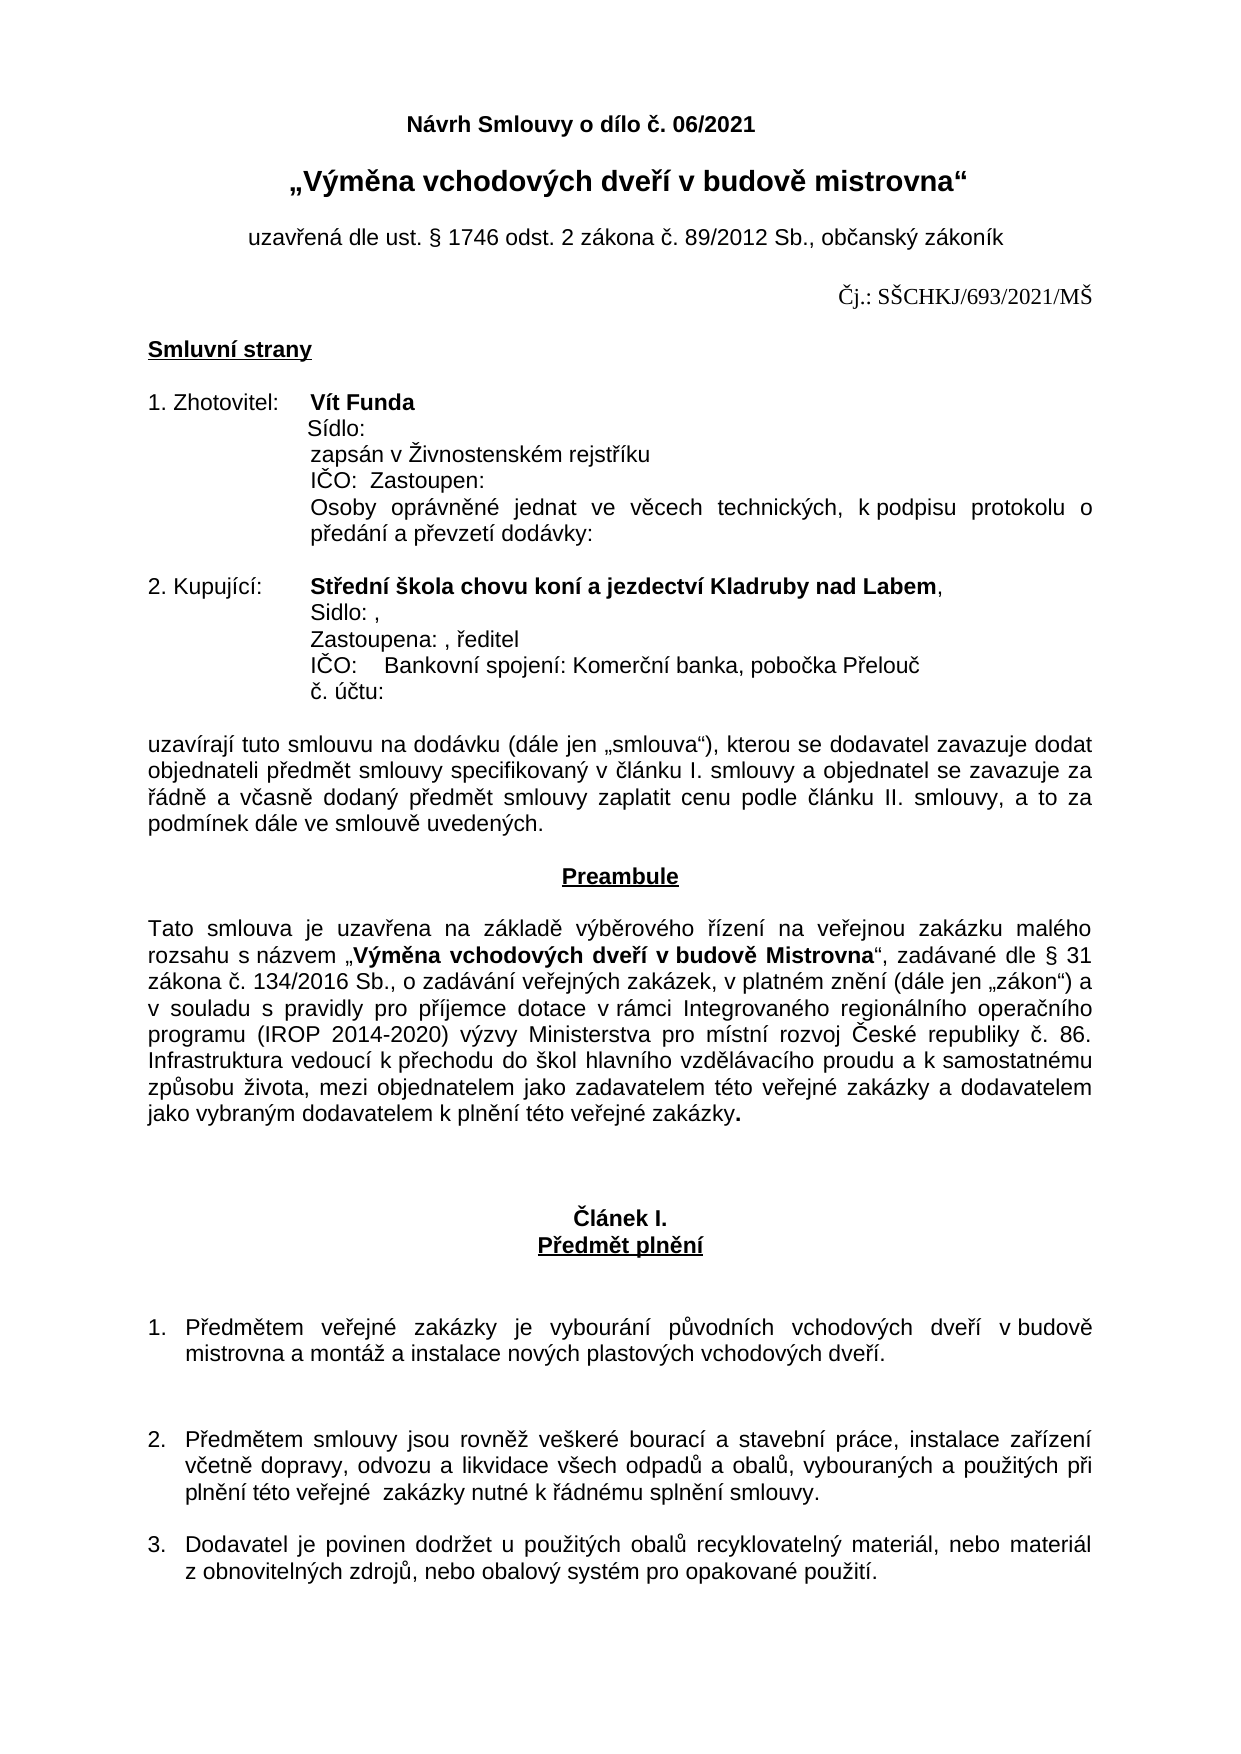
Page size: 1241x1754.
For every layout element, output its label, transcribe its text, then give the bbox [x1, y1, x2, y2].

text Tato smlouva je uzavřena na základě výběrového řízení na veřejnou zakázku malého rozsahu s názvem „Výměna vchodových dveří v budově Mistrovna“, zadávané dle § 31 zákona č. 134/2016 Sb., o zadávání veřejných zakázek, v platném znění (dále jen „zákon“) a v souladu s pravidly pro příjemce dotace v rámci Integrovaného regionálního operačního programu (IROP 2014-2020) výzvy Ministerstva pro místní rozvoj České republiky č. 86. Infrastruktura vedoucí k přechodu do škol hlavního vzdělávacího proudu a k samostatnému způsobu života, mezi objednatelem jako zadavatelem této veřejné zakázky a dodavatelem jako vybraným dodavatelem k plnění této veřejné zakázky. [148, 915, 1093, 1126]
text uzavírají tuto smlouvu na dodávku (dále jen „smlouva“), kterou se dodavatel zavazuje dodat objednateli předmět smlouvy specifikovaný v článku I. smlouvy a objednatel se zavazuje za řádně a včasně dodaný předmět smlouvy zaplatit cenu podle článku II. smlouvy, a to za podmínek dále ve smlouvě uvedených. [148, 731, 1093, 836]
text uzavřená dle ust. § 1746 odst. 2 zákona č. 89/2012 Sb., občanský zákoník [184, 224, 1067, 250]
text č. účtu: [310, 678, 826, 704]
text Předmět plnění [148, 1232, 1093, 1258]
text IČO: Zastoupen: [310, 467, 1172, 494]
text Sídlo: [148, 415, 1093, 441]
text IČO: Bankovní spojení: Komerční banka, pobočka Přelouč [310, 652, 1093, 678]
text Osoby oprávněné jednat ve věcech technických, k podpisu protokolu o předání a převzetí dodávky: [310, 494, 1093, 547]
text Smluvní strany [148, 336, 1093, 362]
text Zastoupena: , ředitel [310, 626, 1093, 652]
text Článek I. [148, 1205, 1093, 1232]
text 1. Předmětem veřejné zakázky je vybourání původních vchodových dveří v budově mistrovna a montáž a instalace nových plastových vchodových dveří. [148, 1313, 1093, 1366]
text 1. Zhotovitel: Vít Funda [148, 388, 1093, 415]
text 3. Dodavatel je povinen dodržet u použitých obalů recyklovatelný materiál, nebo materiál z obnovitelných zdrojů, nebo obalový systém pro opakované použití. [147, 1531, 1093, 1584]
text Preambule [148, 863, 1093, 889]
text „Výměna vchodových dveří v budově mistrovna“ [184, 164, 1067, 197]
text zapsán v Živnostenském rejstříku [310, 441, 1172, 467]
subtitle Návrh Smlouvy o dílo č. 06/2021 [184, 111, 1067, 137]
text 2. Kupující: Střední škola chovu koní a jezdectví Kladruby nad Labem, [148, 573, 1093, 599]
text Sidlo: , [310, 599, 1093, 626]
text 2. Předmětem smlouvy jsou rovněž veškeré bourací a stavební práce, instalace zařízení včetně dopravy, odvozu a likvidace všech odpadů a obalů, vybouraných a použitých při plnění této veřejné zakázky nutné k řádnému splnění smlouvy. [147, 1426, 1093, 1505]
text Čj.: SŠCHKJ/693/2021/MŠ [148, 137, 1093, 309]
